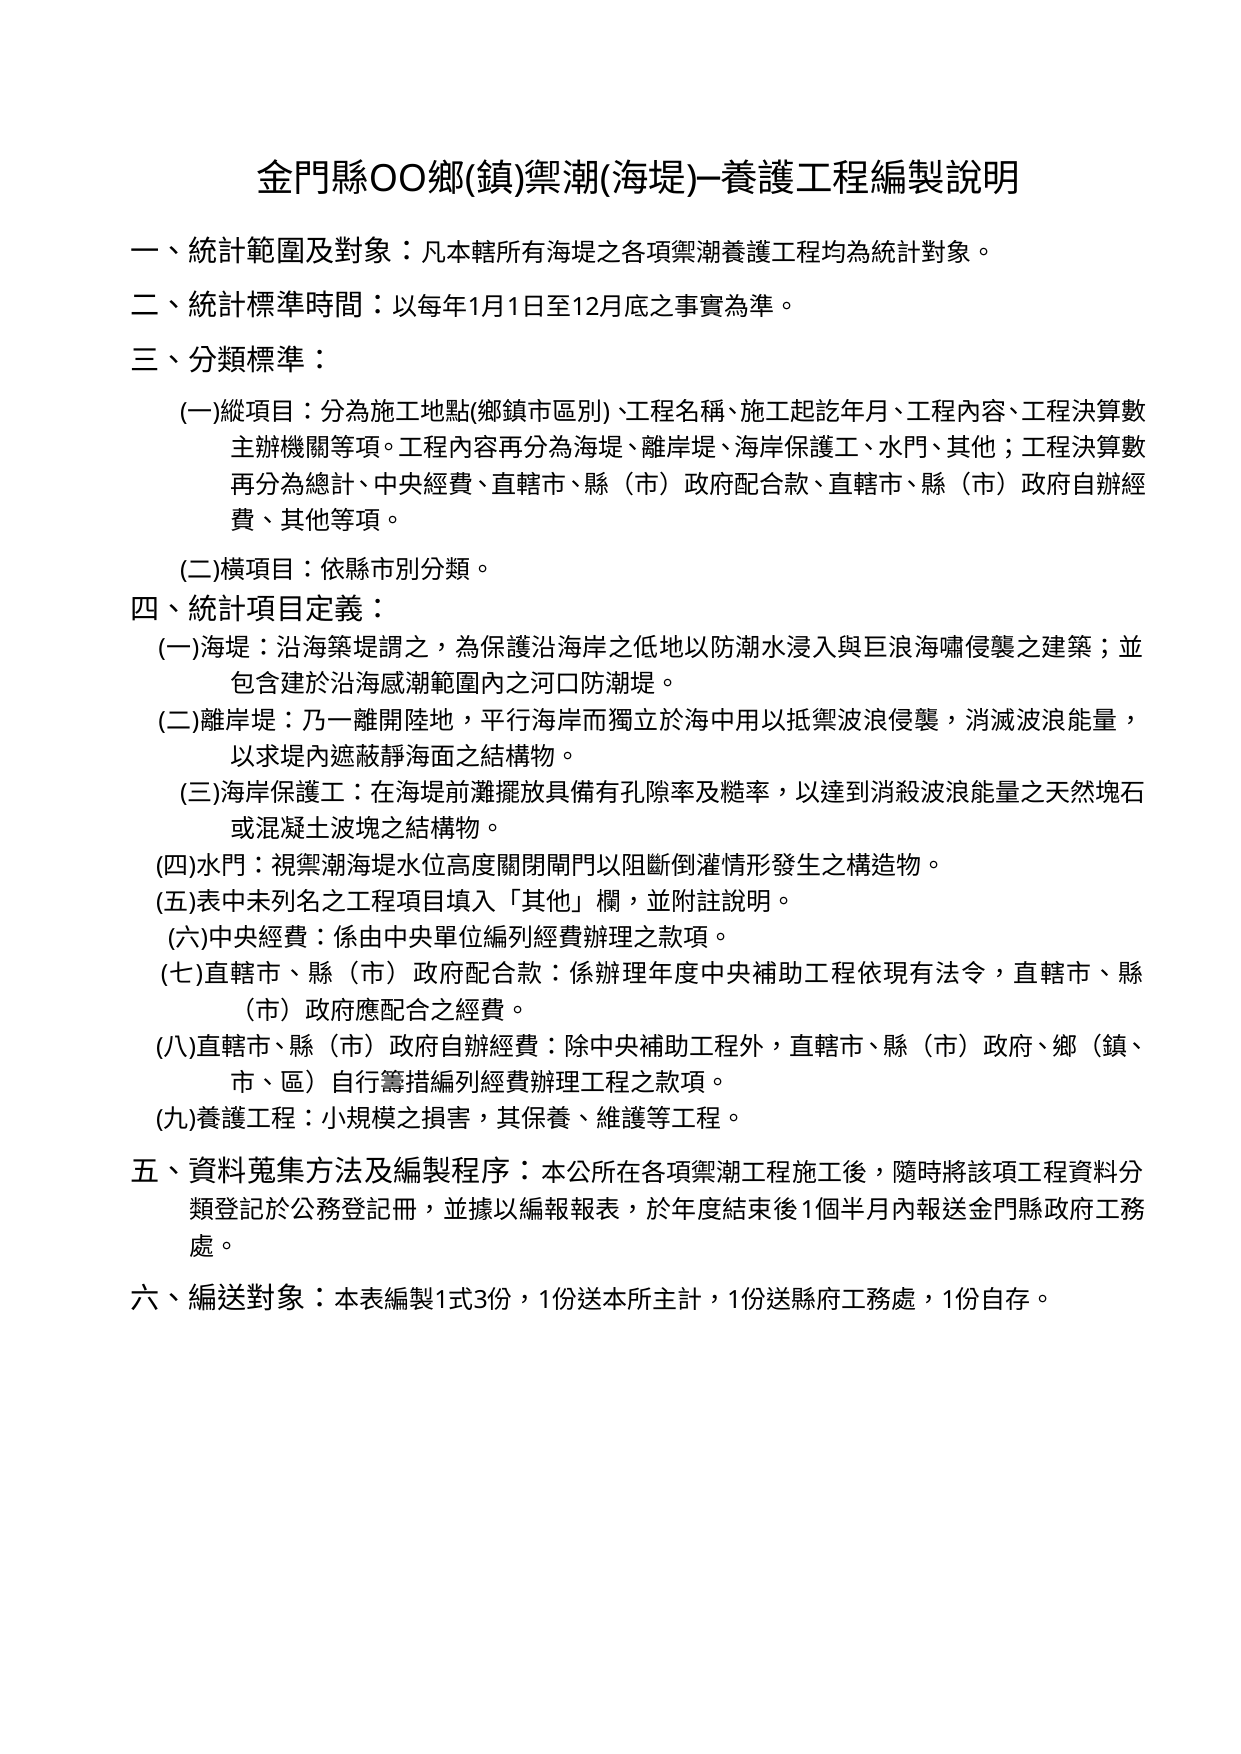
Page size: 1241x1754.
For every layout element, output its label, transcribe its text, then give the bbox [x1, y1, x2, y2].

text 金門縣OO鄉(鎮)禦潮(海堤)─養護工程編製說明 [130, 148, 1146, 202]
text (七)直轄市、縣（市）政府配合款：係辦理年度中央補助工程依現有法令，直轄市、縣（市）政府應配合之經費。 [130, 954, 1146, 1026]
text (四)水門：視禦潮海堤水位高度關閉閘門以阻斷倒灌情形發生之構造物。 [130, 845, 1146, 881]
text 一、統計範圍及對象：凡本轄所有海堤之各項禦潮養護工程均為統計對象。 [130, 227, 1146, 269]
text 六、編送對象：本表編製1式3份，1份送本所主計，1份送縣府工務處，1份自存。 [130, 1275, 1146, 1317]
text (五)表中未列名之工程項目填入「其他」欄，並附註說明。 [130, 881, 1146, 918]
text (三)海岸保護工：在海堤前灘擺放具備有孔隙率及糙率，以達到消殺波浪能量之天然塊石或混凝土波塊之結構物。 [180, 773, 1146, 845]
text (一)縱項目：分為施工地點(鄉鎮市區別)、工程名稱、施工起訖年月、工程內容、工程決算數、主辦機關等項。工程內容再分為海堤、離岸堤、海岸保護工、水門、其他；工程決算數再分為總計、中央經費、直轄市、縣（市）政府配合款、直轄市、縣（市）政府自辦經費、其他等項。 [180, 392, 1146, 537]
text (二)橫項目：依縣市別分類。 [180, 549, 1146, 585]
text 二、統計標準時間：以每年1月1日至12月底之事實為準。 [130, 282, 1146, 324]
text (九)養護工程：小規模之損害，其保養、維護等工程。 [130, 1099, 1146, 1135]
text 四、統計項目定義： [130, 585, 1146, 628]
text 三、分類標準： [130, 337, 1146, 379]
text (一)海堤：沿海築堤謂之，為保護沿海岸之低地以防潮水浸入與巨浪海嘯侵襲之建築；並包含建於沿海感潮範圍內之河口防潮堤。 [130, 628, 1146, 700]
text (二)離岸堤：乃一離開陸地，平行海岸而獨立於海中用以抵禦波浪侵襲，消滅波浪能量，以求堤內遮蔽靜海面之結構物。 [130, 700, 1146, 773]
text (六)中央經費：係由中央單位編列經費辦理之款項。 [130, 918, 1146, 954]
text (八)直轄市、縣（市）政府自辦經費：除中央補助工程外，直轄市、縣（市）政府、鄉（鎮、市、區）自行籌措編列經費辦理工程之款項。 [130, 1026, 1146, 1099]
text 五、資料蒐集方法及編製程序：本公所在各項禦潮工程施工後，隨時將該項工程資料分類登記於公務登記冊，並據以編報報表，於年度結束後1個半月內報送金門縣政府工務處。 [130, 1148, 1146, 1262]
